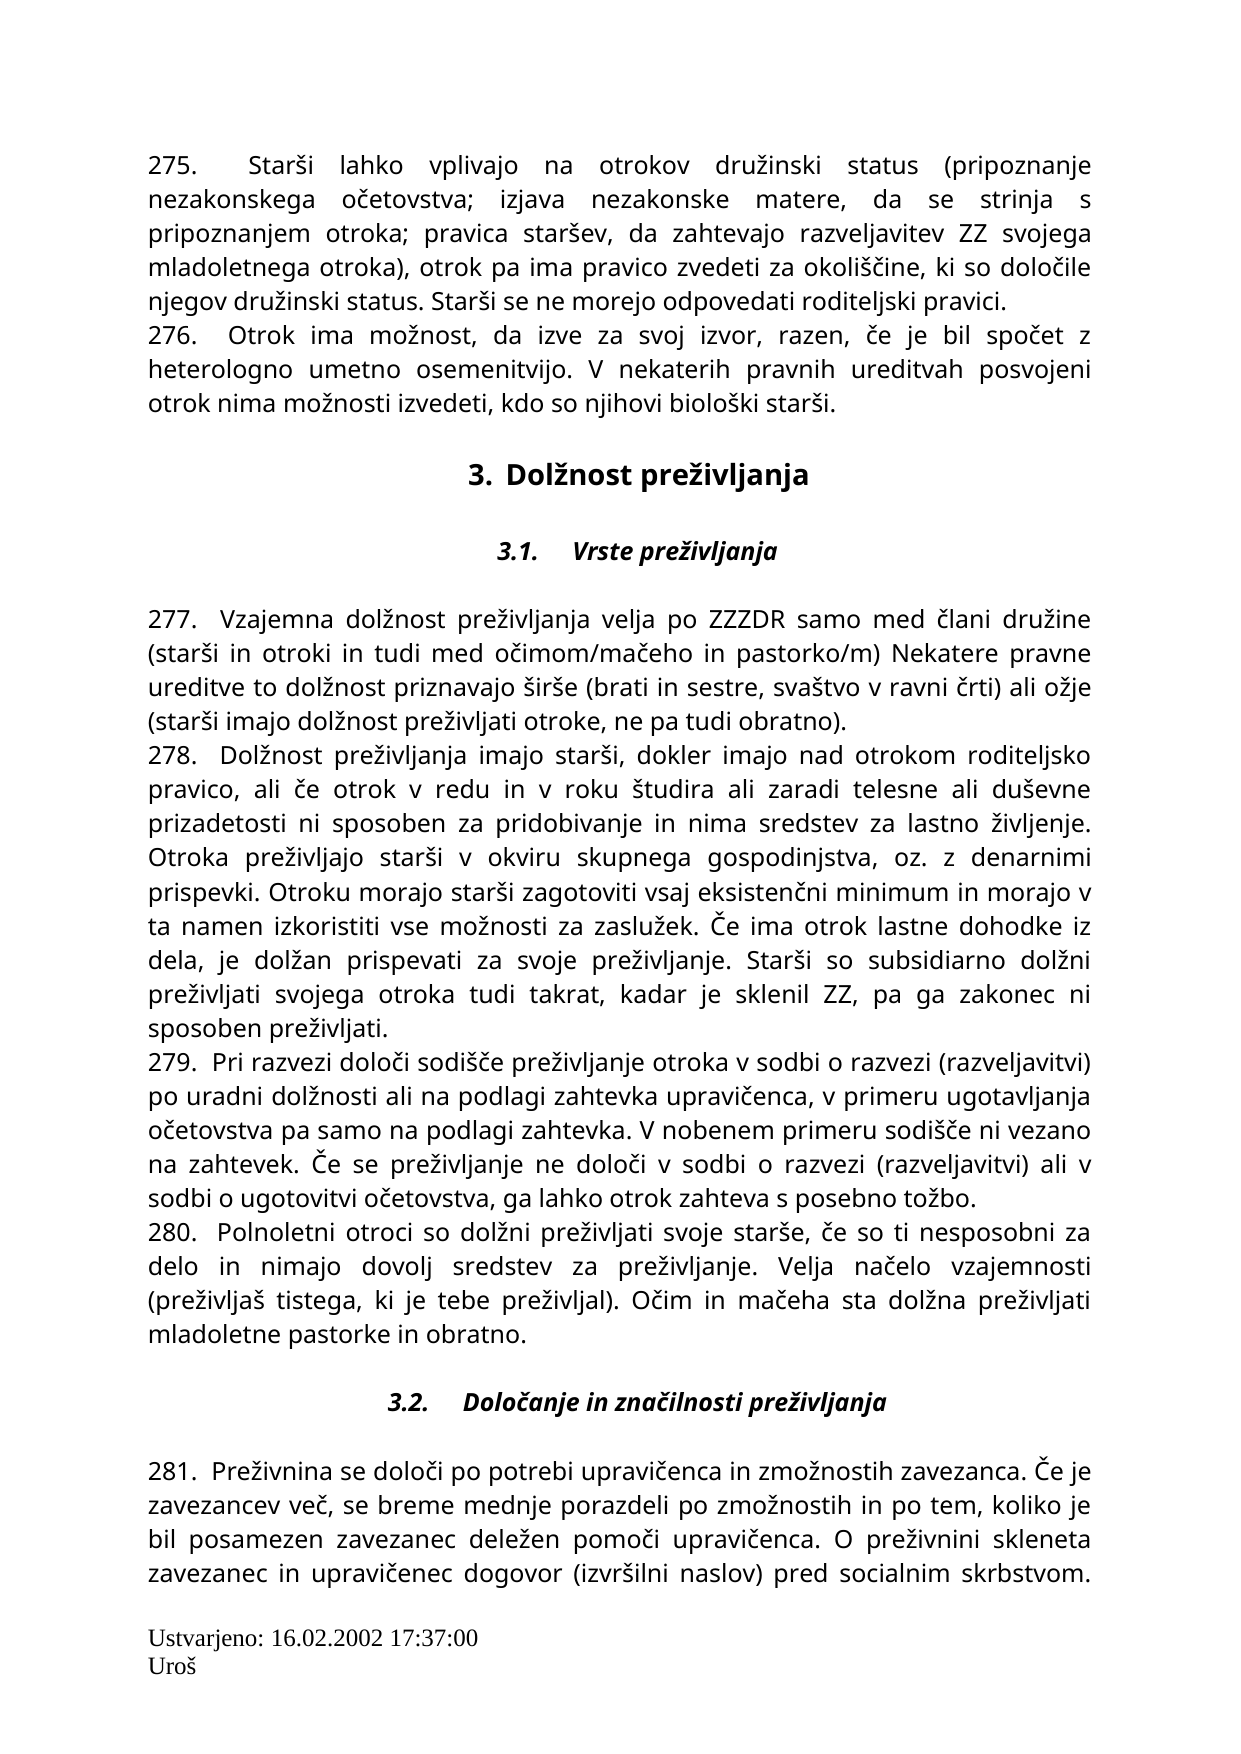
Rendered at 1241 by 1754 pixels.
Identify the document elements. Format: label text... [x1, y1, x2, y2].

text 280. Polnoletni otroci so dolžni preživljati svoje starše, če so ti nesposobni za delo in nimajo dovolj sredstev za preživljanje. Velja načelo vzajemnosti (preživljaš tistega, ki je tebe preživljal). Očim in mačeha sta dolžna preživljati mladoletne pastorke in obratno. [148, 1215, 1093, 1351]
text 281. Preživnina se določi po potrebi upravičenca in zmožnostih zavezanca. Če je zavezancev več, se breme mednje porazdeli po zmožnostih in po tem, koliko je bil posamezen zavezanec deležen pomoči upravičenca. O preživnini skleneta zavezanec in upravičenec dogovor (izvršilni naslov) pred socialnim skrbstvom. [148, 1453, 1093, 1589]
list Vrste preživljanja [185, 533, 1093, 568]
text 276. Otrok ima možnost, da izve za svoj izvor, razen, če je bil spočet z heterologno umetno osemenitvijo. V nekaterih pravnih ureditvah posvojeni otrok nima možnosti izvedeti, kdo so njihovi biološki starši. [148, 318, 1093, 420]
text 277. Vzajemna dolžnost preživljanja velja po ZZZDR samo med člani družine (starši in otroki in tudi med očimom/mačeho in pastorko/m) Nekatere pravne ureditve to dolžnost priznavajo širše (brati in sestre, svaštvo v ravni črti) ali ožje (starši imajo dolžnost preživljati otroke, ne pa tudi obratno). [148, 602, 1093, 738]
list Določanje in značilnosti preživljanja [185, 1385, 1093, 1419]
text 275. Starši lahko vplivajo na otrokov družinski status (pripoznanje nezakonskega očetovstva; izjava nezakonske matere, da se strinja s pripoznanjem otroka; pravica staršev, da zahtevajo razveljavitev ZZ svojega mladoletnega otroka), otrok pa ima pravico zvedeti za okoliščine, ki so določile njegov družinski status. Starši se ne morejo odpovedati roditeljski pravici. [148, 148, 1093, 318]
text 279. Pri razvezi določi sodišče preživljanje otroka v sodbi o razvezi (razveljavitvi) po uradni dolžnosti ali na podlagi zahtevka upravičenca, v primeru ugotavljanja očetovstva pa samo na podlagi zahtevka. V nobenem primeru sodišče ni vezano na zahtevek. Če se preživljanje ne določi v sodbi o razvezi (razveljavitvi) ali v sodbi o ugotovitvi očetovstva, ga lahko otrok zahteva s posebno tožbo. [148, 1044, 1093, 1215]
text 278. Dolžnost preživljanja imajo starši, dokler imajo nad otrokom roditeljsko pravico, ali če otrok v redu in v roku študira ali zaradi telesne ali duševne prizadetosti ni sposoben za pridobivanje in nima sredstev za lastno življenje. Otroka preživljajo starši v okviru skupnega gospodinjstva, oz. z denarnimi prispevki. Otroku morajo starši zagotoviti vsaj eksistenčni minimum in morajo v ta namen izkoristiti vse možnosti za zaslužek. Če ima otrok lastne dohodke iz dela, je dolžan prispevati za svoje preživljanje. Starši so subsidiarno dolžni preživljati svojega otroka tudi takrat, kadar je sklenil ZZ, pa ga zakonec ni sposoben preživljati. [148, 738, 1093, 1044]
list Dolžnost preživljanja [185, 454, 1093, 494]
